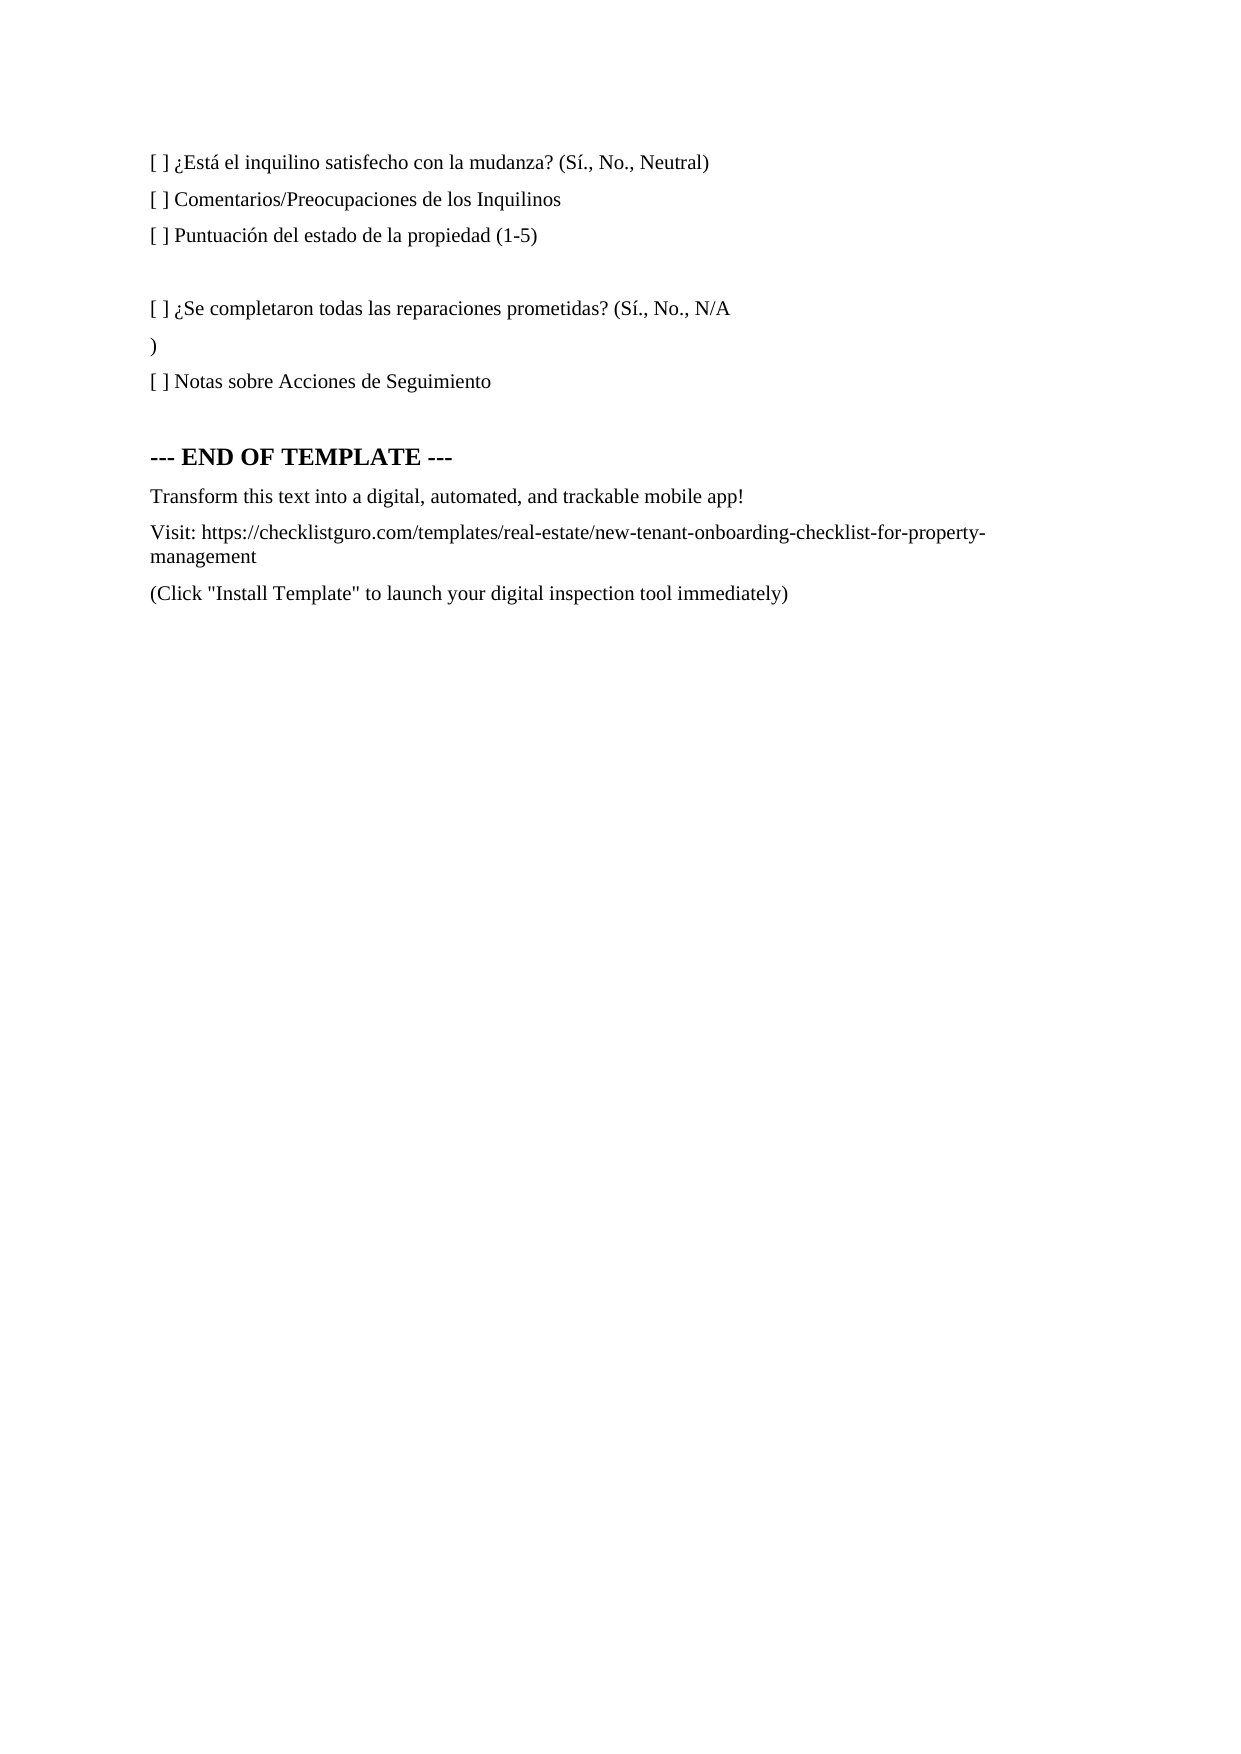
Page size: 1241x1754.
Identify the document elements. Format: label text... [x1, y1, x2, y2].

text --- END OF TEMPLATE --- [150, 442, 1090, 471]
text (Click "Install Template" to launch your digital inspection tool immediately) [150, 581, 1090, 605]
text [ ] ¿Está el inquilino satisfecho con la mudanza? (Sí., No., Neutral) [150, 150, 1090, 174]
text Visit: https://checklistguro.com/templates/real-estate/new-tenant-onboarding-checklist-for-property-management [150, 520, 1090, 568]
text ) [150, 333, 1090, 357]
text [ ] Notas sobre Acciones de Seguimiento [150, 369, 1090, 393]
text Transform this text into a digital, automated, and trackable mobile app! [150, 484, 1090, 508]
text [ ] Comentarios/Preocupaciones de los Inquilinos [150, 187, 1090, 211]
text [ ] ¿Se completaron todas las reparaciones prometidas? (Sí., No., N/A [150, 296, 1090, 320]
text [ ] Puntuación del estado de la propiedad (1-5) [150, 223, 1090, 247]
